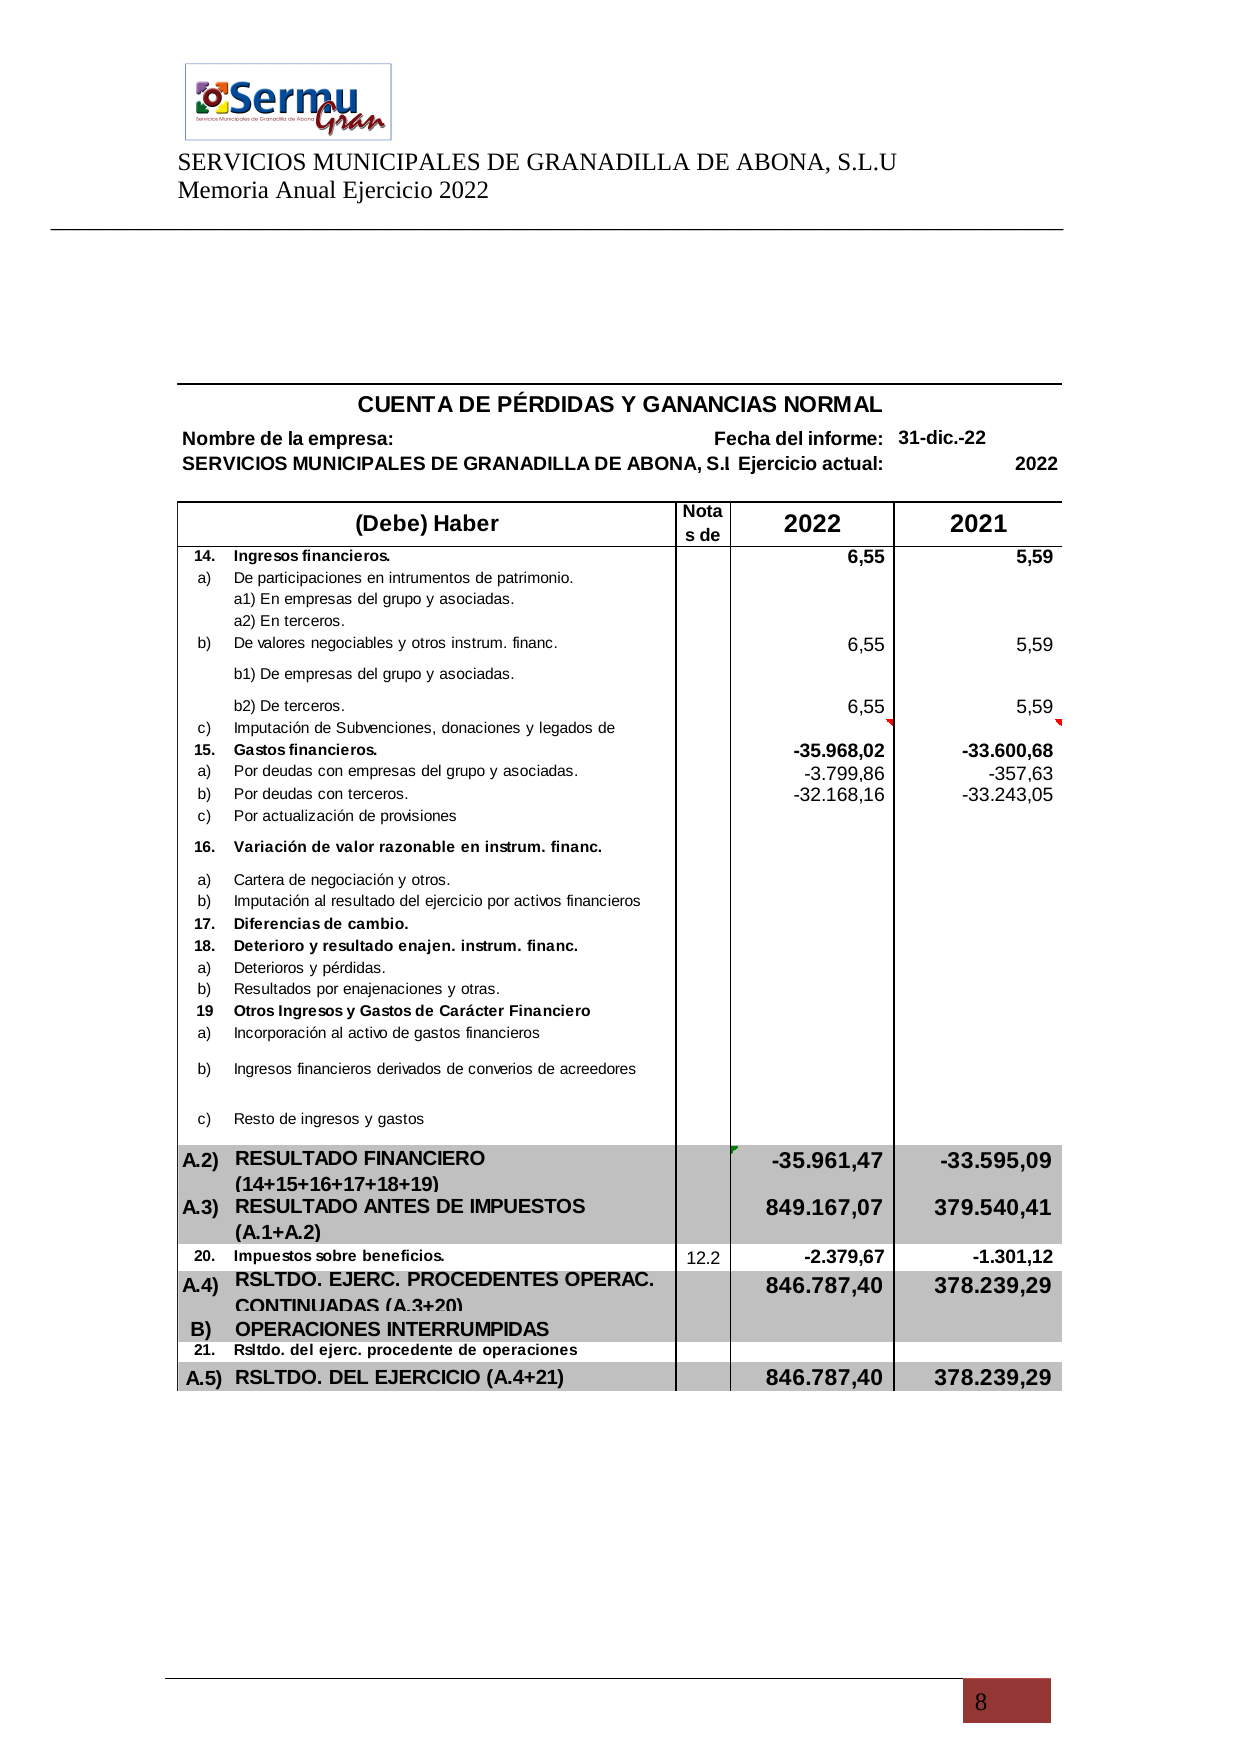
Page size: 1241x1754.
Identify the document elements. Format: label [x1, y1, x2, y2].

picture [177, 59, 399, 147]
